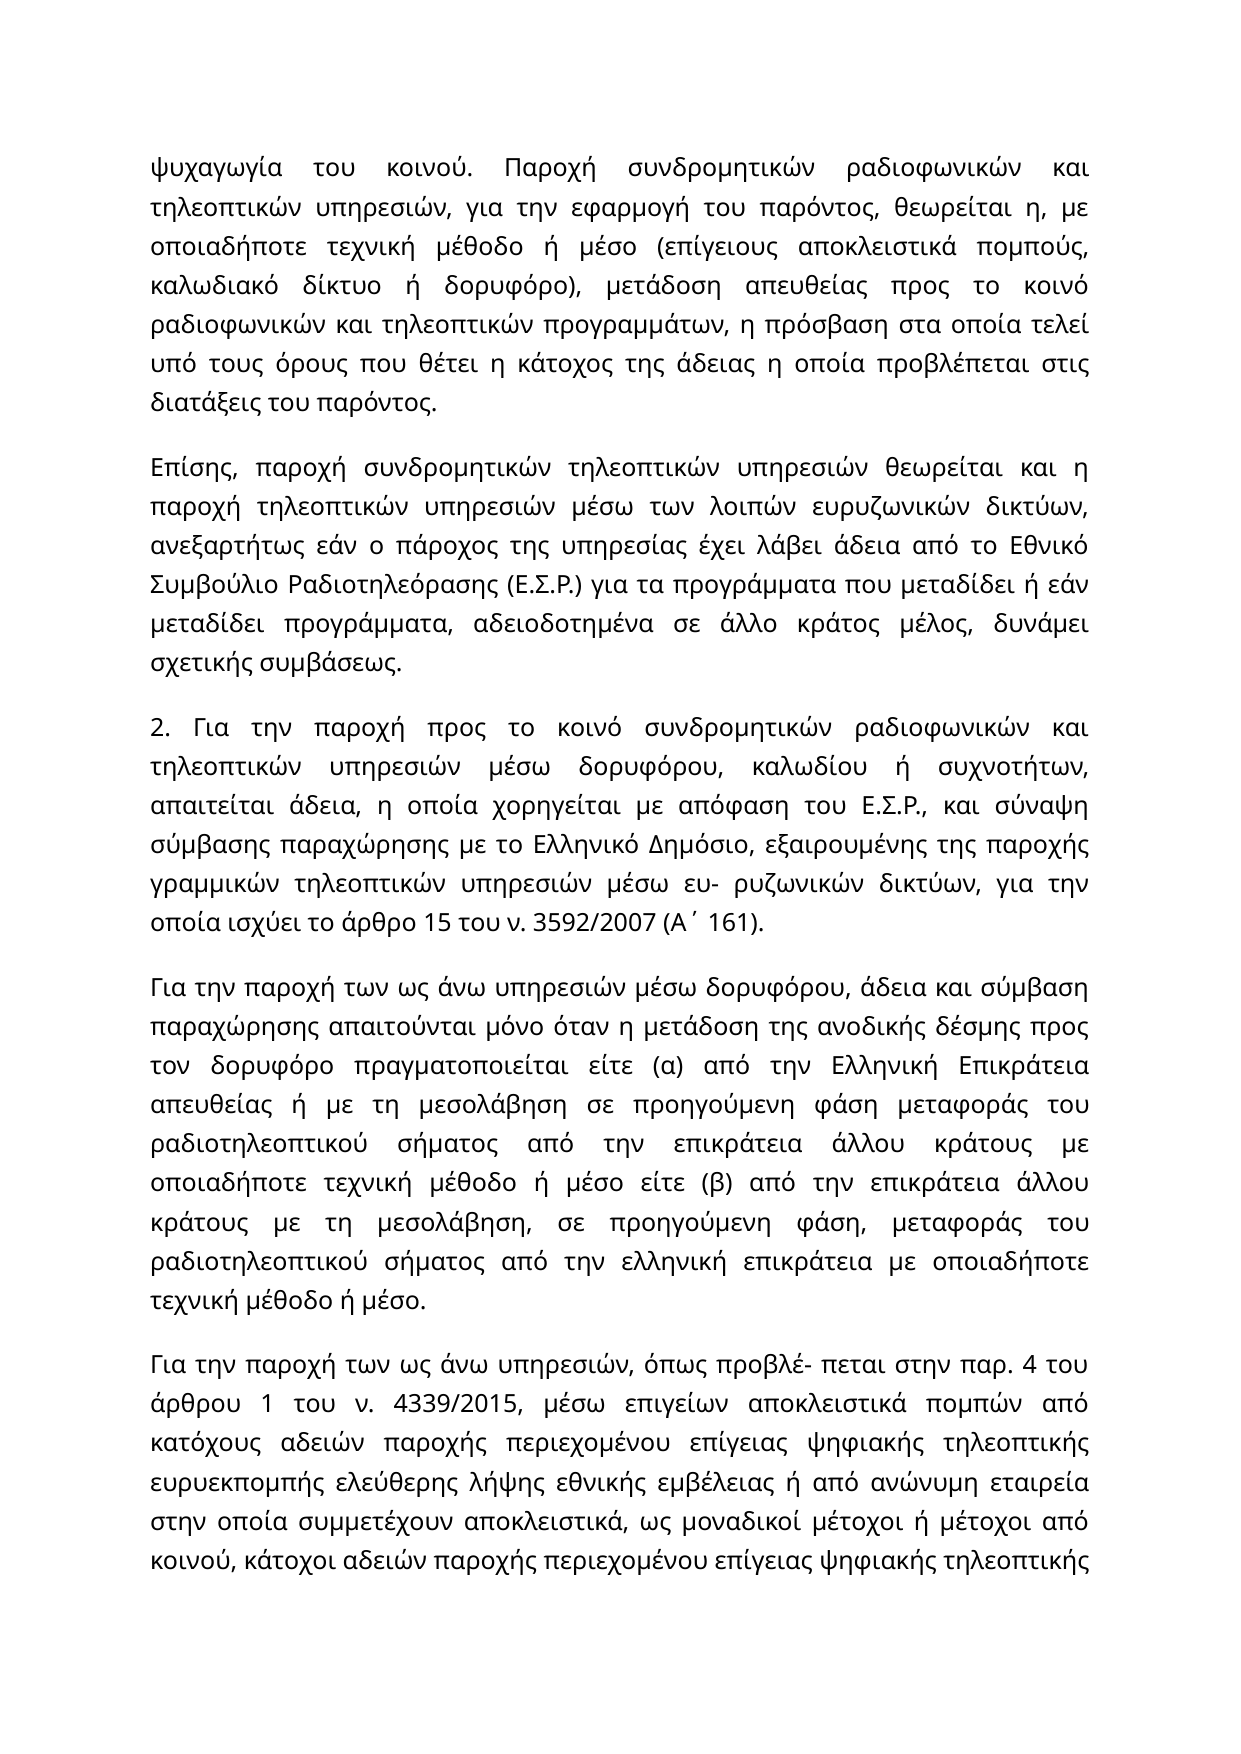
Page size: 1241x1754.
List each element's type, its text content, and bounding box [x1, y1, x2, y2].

text Επίσης, παροχή συνδρομητικών τηλεοπτικών υπηρεσιών θεωρείται και η παροχή τηλεοπτικών υπηρεσιών μέσω των λοιπών ευρυζωνικών δικτύων, ανεξαρτήτως εάν ο πάροχος της υπηρεσίας έχει λάβει άδεια από το Εθνικό Συμβούλιο Ραδιοτηλεόρασης (Ε.Σ.Ρ.) για τα προγράμματα που μεταδίδει ή εάν μεταδίδει προγράμματα, αδειοδοτημένα σε άλλο κράτος μέλος, δυνάμει σχετικής συμβάσεως. [150, 449, 1090, 679]
text Για την παροχή των ως άνω υπηρεσιών μέσω δορυφόρου, άδεια και σύμβαση παραχώρησης απαιτούνται μόνο όταν η μετάδοση της ανοδικής δέσμης προς τον δορυφόρο πραγματοποιείται είτε (α) από την Ελληνική Επικράτεια απευθείας ή με τη μεσολάβηση σε προηγούμενη φάση μεταφοράς του ραδιοτηλεοπτικού σήματος από την επικράτεια άλλου κράτους με οποιαδήποτε τεχνική μέθοδο ή μέσο είτε (β) από την επικράτεια άλλου κράτους με τη μεσολάβηση, σε προηγούμενη φάση, μεταφοράς του ραδιοτηλεοπτικού σήματος από την ελληνική επικράτεια με οποιαδήποτε τεχνική μέθοδο ή μέσο. [150, 969, 1090, 1317]
text 2. Για την παροχή προς το κοινό συνδρομητικών ραδιοφωνικών και τηλεοπτικών υπηρεσιών μέσω δορυφόρου, καλωδίου ή συχνοτήτων, απαιτείται άδεια, η οποία χορηγείται με απόφαση του Ε.Σ.Ρ., και σύναψη σύμβασης παραχώρησης με το Ελληνικό Δημόσιο, εξαιρουμένης της παροχής γραμμικών τηλεοπτικών υπηρεσιών μέσω ευ- ρυζωνικών δικτύων, για την οποία ισχύει το άρθρο 15 του ν. 3592/2007 (Α΄ 161). [150, 709, 1090, 939]
text Για την παροχή των ως άνω υπηρεσιών, όπως προβλέ- πεται στην παρ. 4 του άρθρου 1 του ν. 4339/2015, μέσω επιγείων αποκλειστικά πομπών από κατόχους αδειών παροχής περιεχομένου επίγειας ψηφιακής τηλεοπτικής ευρυεκπομπής ελεύθερης λήψης εθνικής εμβέλειας ή από ανώνυμη εταιρεία στην οποία συμμετέχουν αποκλειστικά, ως μοναδικοί μέτοχοι ή μέτοχοι από κοινού, κάτοχοι αδειών παροχής περιεχομένου επίγειας ψηφιακής τηλεοπτικής [150, 1347, 1090, 1577]
text ψυχαγωγία του κοινού. Παροχή συνδρομητικών ραδιοφωνικών και τηλεοπτικών υπηρεσιών, για την εφαρμογή του παρόντος, θεωρείται η, με οποιαδήποτε τεχνική μέθοδο ή μέσο (επίγειους αποκλειστικά πομπούς, καλωδιακό δίκτυο ή δορυφόρο), μετάδοση απευθείας προς το κοινό ραδιοφωνικών και τηλεοπτικών προγραμμάτων, η πρόσβαση στα οποία τελεί υπό τους όρους που θέτει η κάτοχος της άδειας η οποία προβλέπεται στις διατάξεις του παρόντος. [150, 150, 1090, 419]
